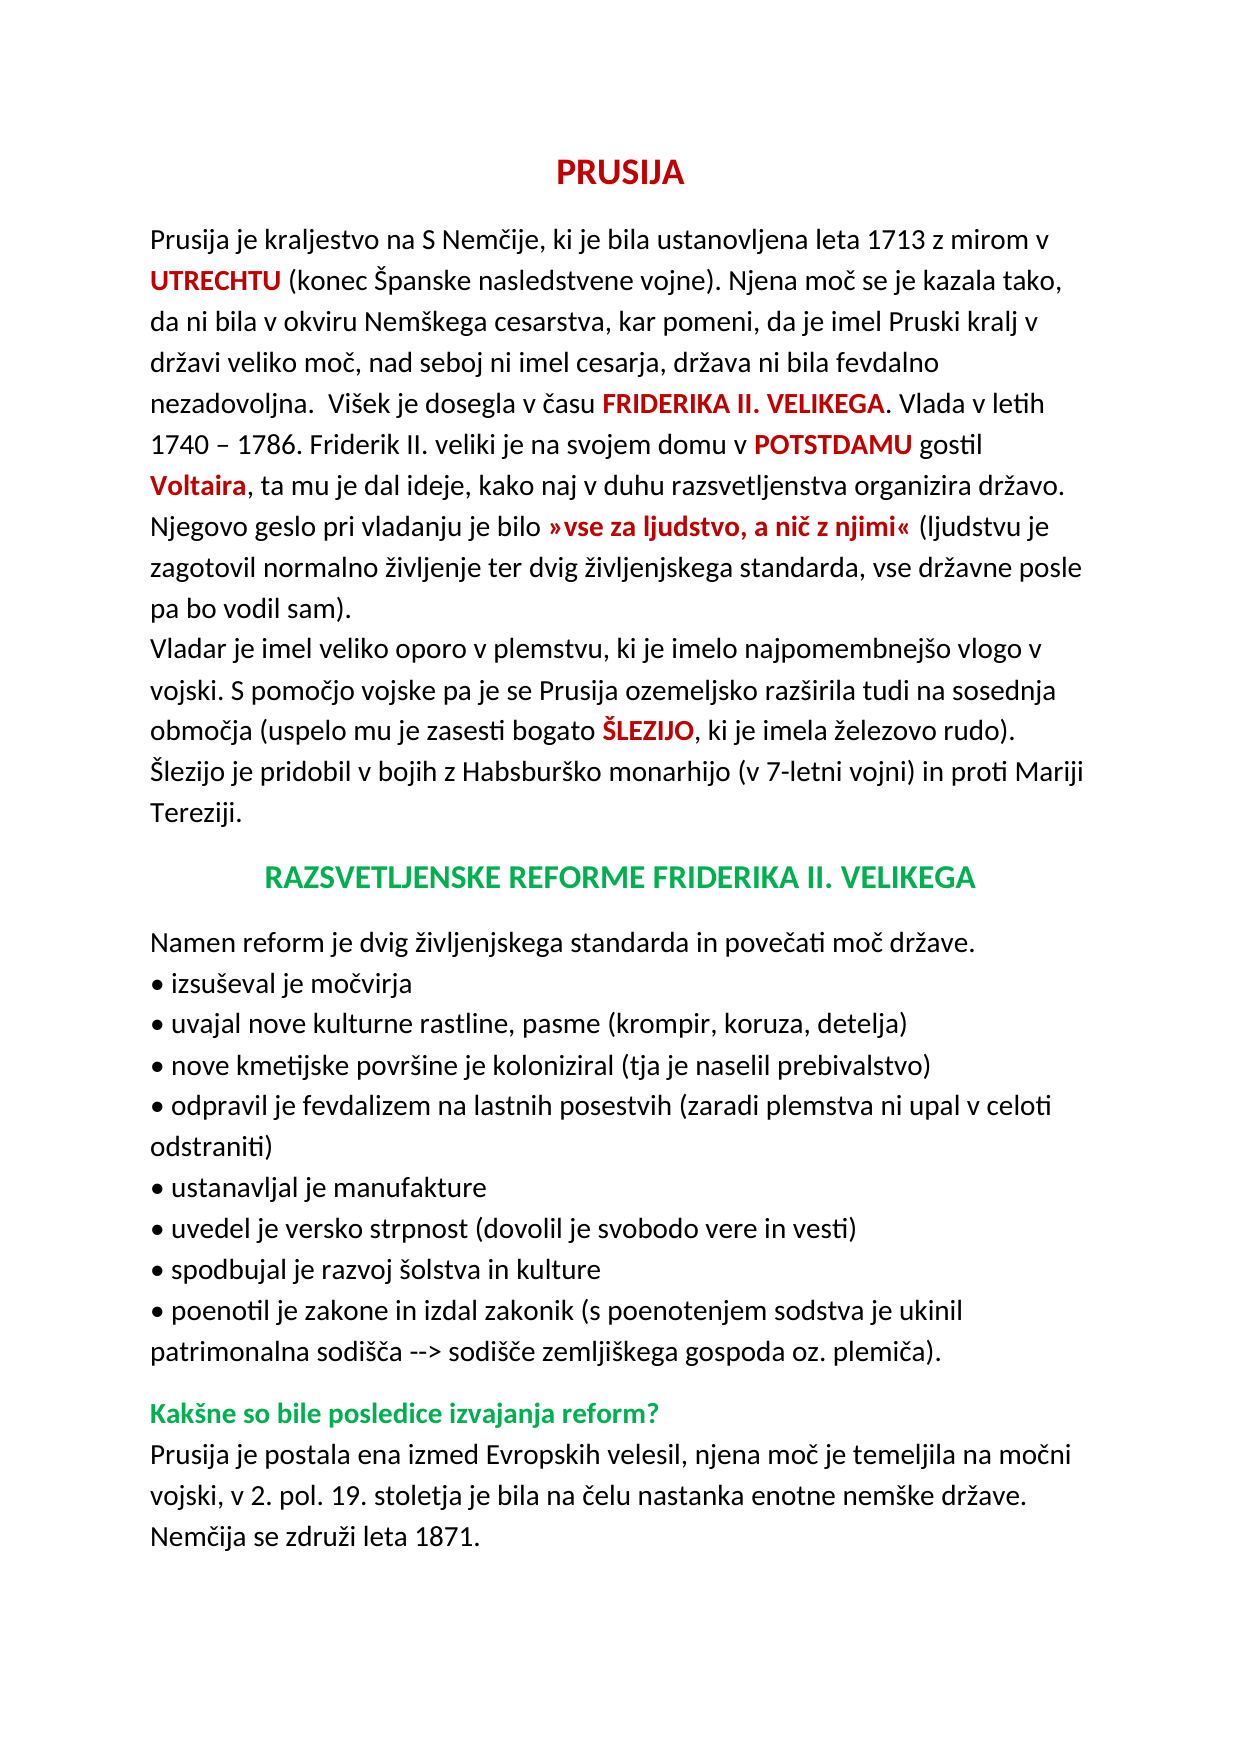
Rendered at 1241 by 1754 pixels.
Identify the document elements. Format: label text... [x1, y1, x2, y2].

text Prusija je kraljestvo na S Nemčije, ki je bila ustanovljena leta 1713 z mirom v UTRECHTU (konec Španske nasledstvene vojne). Njena moč se je kazala tako, da ni bila v okviru Nemškega cesarstva, kar pomeni, da je imel Pruski kralj v državi veliko moč, nad seboj ni imel cesarja, država ni bila fevdalno nezadovoljna. Višek je dosegla v času FRIDERIKA II. VELIKEGA. Vlada v letih 1740 – 1786. Friderik II. veliki je na svojem domu v POTSTDAMU gostil Voltaira, ta mu je dal ideje, kako naj v duhu razsvetljenstva organizira državo. Njegovo geslo pri vladanju je bilo »vse za ljudstvo, a nič z njimi« (ljudstvu je zagotovil normalno življenje ter dvig življenjskega standarda, vse državne posle pa bo vodil sam). Vladar je imel veliko oporo v plemstvu, ki je imelo najpomembnejšo vlogo v vojski. S pomočjo vojske pa je se Prusija ozemeljsko razširila tudi na sosednja območja (uspelo mu je zasesti bogato ŠLEZIJO, ki je imela železovo rudo). Šlezijo je pridobil v bojih z Habsburško monarhijo (v 7-letni vojni) in proti Mariji Tereziji. [150, 221, 1090, 830]
text RAZSVETLJENSKE REFORME FRIDERIKA II. VELIKEGA [150, 856, 1090, 897]
text Namen reform je dvig življenjskega standarda in povečati moč države. • izsuševal je močvirja • uvajal nove kulturne rastline, pasme (krompir, koruza, detelja) • nove kmetijske površine je koloniziral (tja je naselil prebivalstvo) • odpravil je fevdalizem na lastnih posestvih (zaradi plemstva ni upal v celoti odstraniti) • ustanavljal je manufakture • uvedel je versko strpnost (dovolil je svobodo vere in vesti) • spodbujal je razvoj šolstva in kulture • poenotil je zakone in izdal zakonik (s poenotenjem sodstva je ukinil patrimonalna sodišča --> sodišče zemljiškega gospoda oz. plemiča). [150, 924, 1090, 1369]
text Kakšne so bile posledice izvajanja reform? Prusija je postala ena izmed Evropskih velesil, njena moč je temeljila na močni vojski, v 2. pol. 19. stoletja je bila na čelu nastanka enotne nemške države. Nemčija se združi leta 1871. [150, 1395, 1090, 1553]
text PRUSIJA [150, 148, 1090, 193]
